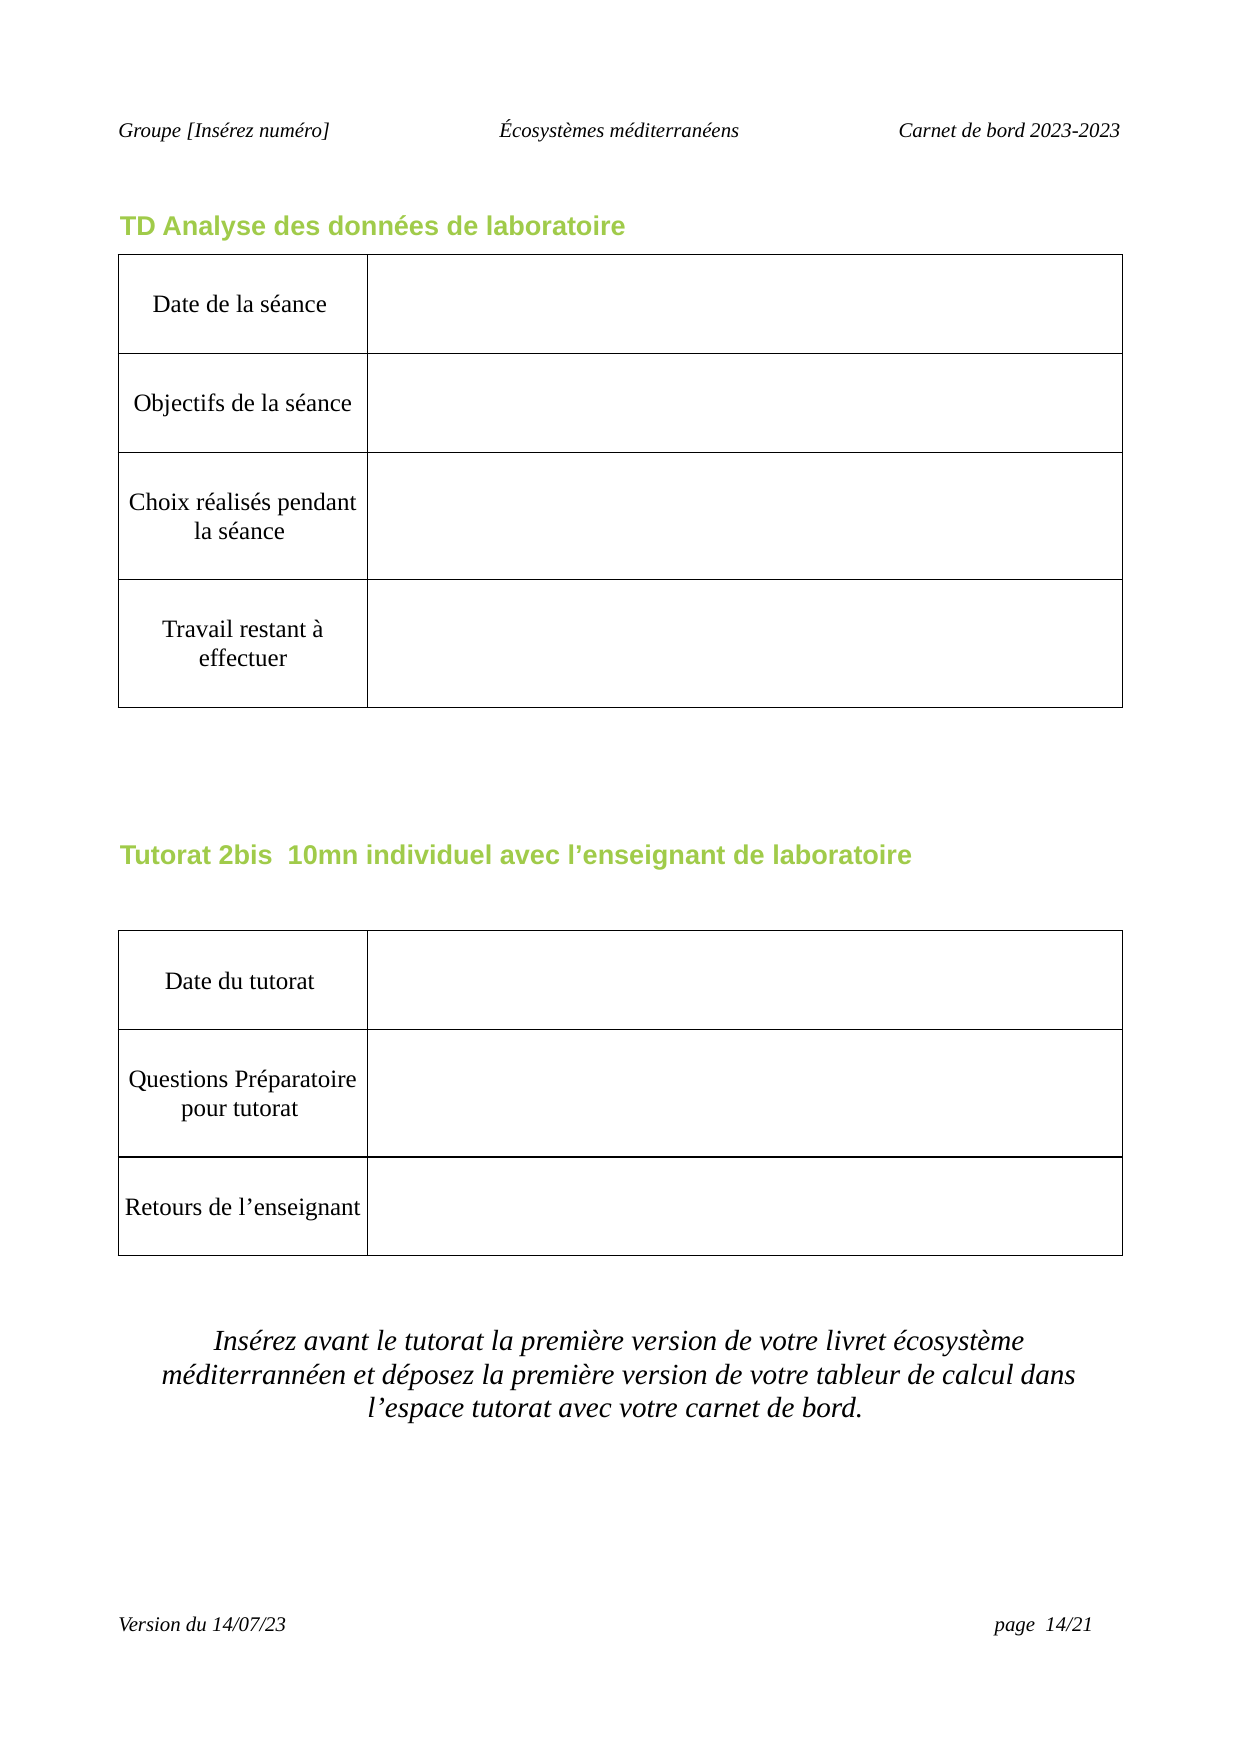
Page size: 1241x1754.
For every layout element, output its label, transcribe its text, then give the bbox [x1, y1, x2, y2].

table_cell [368, 580, 1122, 707]
table_cell Travail restant à effectuer [119, 580, 367, 707]
table_cell Questions Préparatoire pour tutorat [119, 1030, 367, 1156]
table_header [368, 255, 1122, 353]
table_cell [368, 453, 1122, 579]
table_cell [368, 354, 1122, 452]
table_cell Retours de l’enseignant [119, 1158, 367, 1255]
table_header Date du tutorat [119, 931, 367, 1029]
subtitle Tutorat 2bis 10mn individuel avec l’enseignant de laboratoire [118, 839, 1122, 870]
table_cell Objectifs de la séance [119, 354, 367, 452]
text Insérez avant le tutorat la première version de votre livret écosystème méditerrannéen et déposez la première version de votre tableur de calcul dans l’espace tutorat avec votre carnet de bord. [118, 1323, 1122, 1424]
table_cell [368, 1030, 1122, 1156]
table_cell [368, 1158, 1122, 1255]
table_cell Choix réalisés pendant la séance [119, 453, 367, 579]
subtitle TD Analyse des données de laboratoire [118, 210, 1122, 242]
table_header Date de la séance [119, 255, 367, 353]
table_header [368, 931, 1122, 1029]
